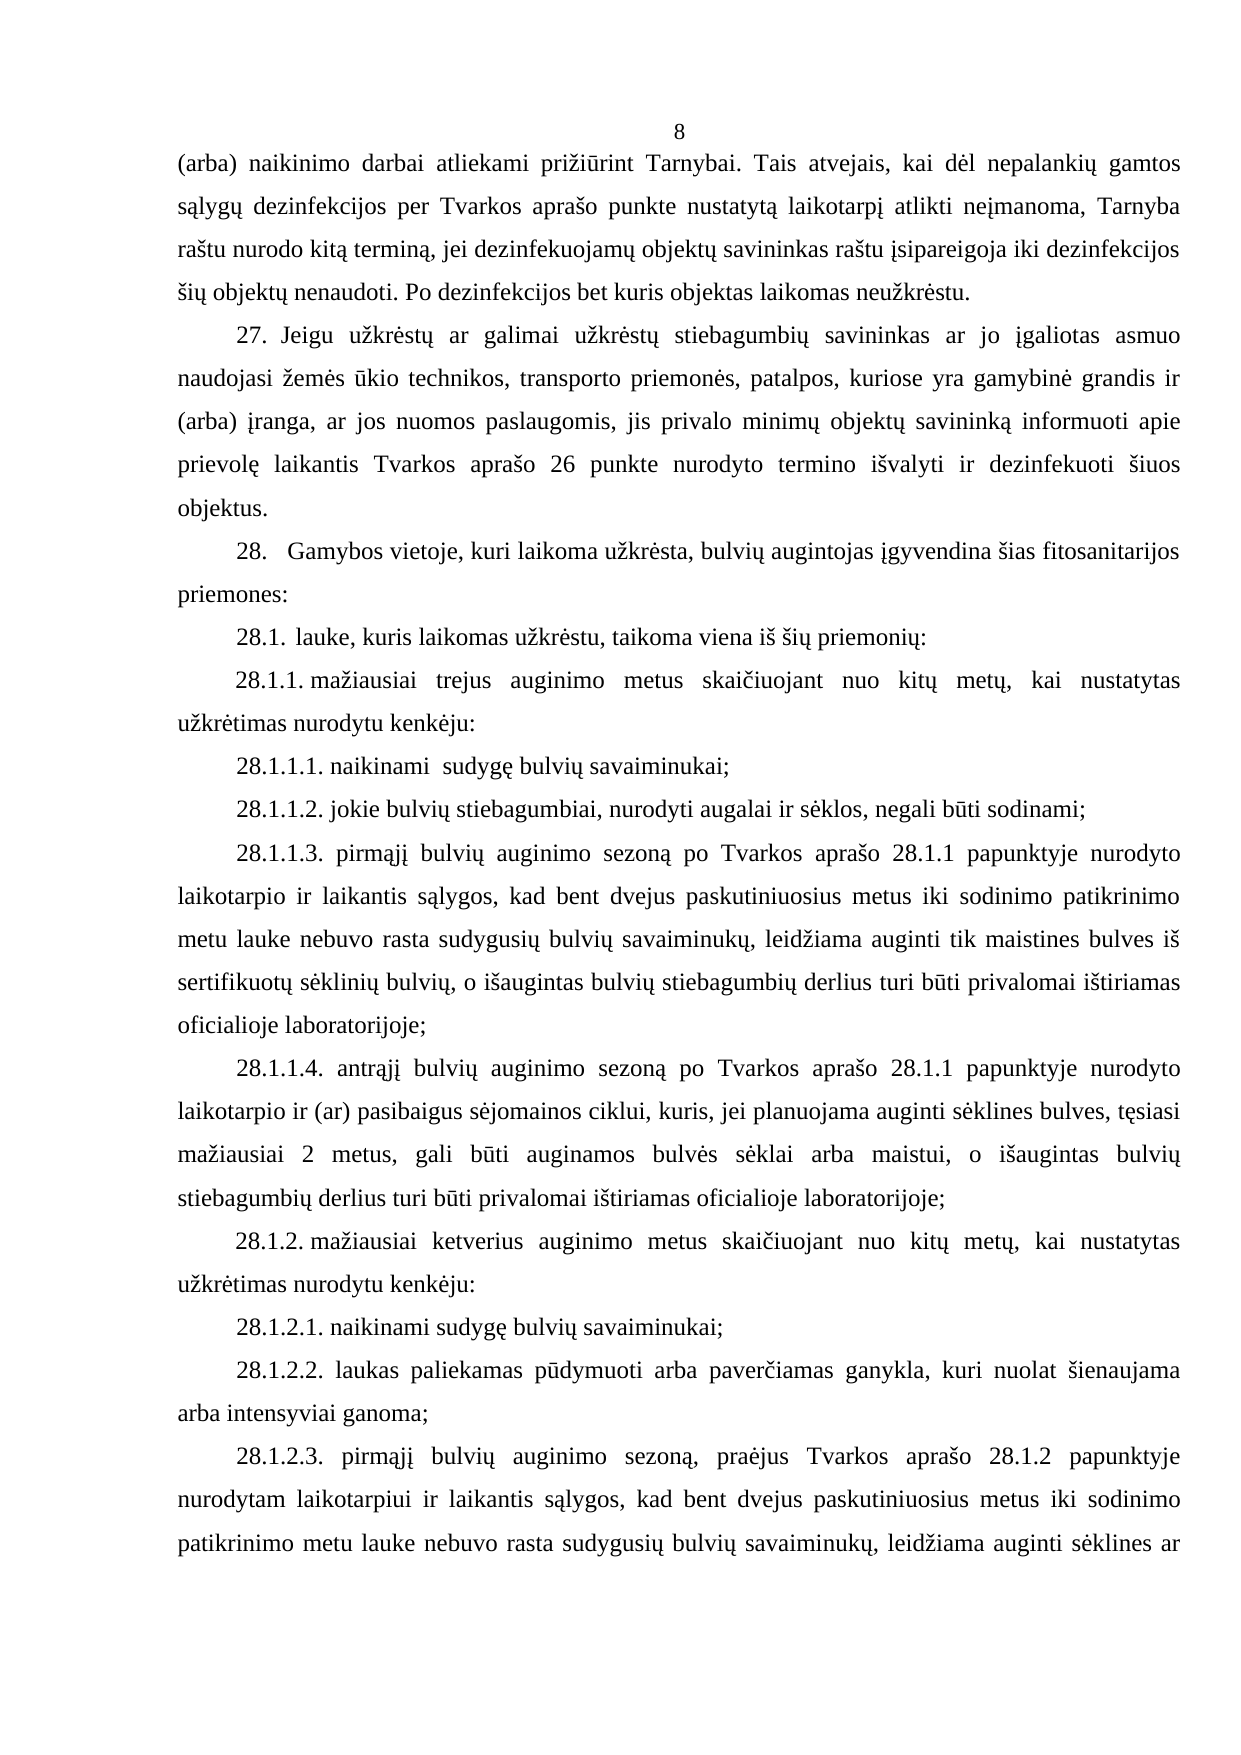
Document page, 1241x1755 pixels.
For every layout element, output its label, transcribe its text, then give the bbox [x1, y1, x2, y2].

text 28. Gamybos vietoje, kuri laikoma užkrėsta, bulvių augintojas įgyvendina šias fitosanitarijos priemones: [177, 536, 1181, 608]
text 28.1.2.1. naikinami sudygę bulvių savaiminukai; [177, 1312, 1181, 1341]
text 27. Jeigu užkrėstų ar galimai užkrėstų stiebagumbių savininkas ar jo įgaliotas asmuo naudojasi žemės ūkio technikos, transporto priemonės, patalpos, kuriose yra gamybinė grandis ir (arba) įranga, ar jos nuomos paslaugomis, jis privalo minimų objektų savininką informuoti apie prievolę laikantis Tvarkos aprašo 26 punkte nurodyto termino išvalyti ir dezinfekuoti šiuos objektus. [177, 320, 1181, 521]
text 28.1.1. mažiausiai trejus auginimo metus skaičiuojant nuo kitų metų, kai nustatytas užkrėtimas nurodytu kenkėju: [177, 665, 1181, 737]
text 28.1. lauke, kuris laikomas užkrėstu, taikoma viena iš šių priemonių: [236, 622, 1181, 651]
text 28.1.1.3. pirmąjį bulvių auginimo sezoną po Tvarkos aprašo 28.1.1 papunktyje nurodyto laikotarpio ir laikantis sąlygos, kad bent dvejus paskutiniuosius metus iki sodinimo patikrinimo metu lauke nebuvo rasta sudygusių bulvių savaiminukų, leidžiama auginti tik maistines bulves iš sertifikuotų sėklinių bulvių, o išaugintas bulvių stiebagumbių derlius turi būti privalomai ištiriamas oficialioje laboratorijoje; [177, 838, 1181, 1039]
text 28.1.2.2. laukas paliekamas pūdymuoti arba paverčiamas ganykla, kuri nuolat šienaujama arba intensyviai ganoma; [177, 1355, 1181, 1427]
text 28.1.1.4. antrąjį bulvių auginimo sezoną po Tvarkos aprašo 28.1.1 papunktyje nurodyto laikotarpio ir (ar) pasibaigus sėjomainos ciklui, kuris, jei planuojama auginti sėklines bulves, tęsiasi mažiausiai 2 metus, gali būti auginamos bulvės sėklai arba maistui, o išaugintas bulvių stiebagumbių derlius turi būti privalomai ištiriamas oficialioje laboratorijoje; [177, 1053, 1181, 1211]
text 28.1.2.3. pirmąjį bulvių auginimo sezoną, praėjus Tvarkos aprašo 28.1.2 papunktyje nurodytam laikotarpiui ir laikantis sąlygos, kad bent dvejus paskutiniuosius metus iki sodinimo patikrinimo metu lauke nebuvo rasta sudygusių bulvių savaiminukų, leidžiama auginti sėklines ar [177, 1441, 1181, 1556]
text 28.1.2. mažiausiai ketverius auginimo metus skaičiuojant nuo kitų metų, kai nustatytas užkrėtimas nurodytu kenkėju: [177, 1226, 1181, 1298]
text 28.1.1.1. naikinami sudygę bulvių savaiminukai; [177, 751, 1181, 780]
text 28.1.1.2. jokie bulvių stiebagumbiai, nurodyti augalai ir sėklos, negali būti sodinami; [177, 794, 1181, 823]
text (arba) naikinimo darbai atliekami prižiūrint Tarnybai. Tais atvejais, kai dėl nepalankių gamtos sąlygų dezinfekcijos per Tvarkos aprašo punkte nustatytą laikotarpį atlikti neįmanoma, Tarnyba raštu nurodo kitą terminą, jei dezinfekuojamų objektų savininkas raštu įsipareigoja iki dezinfekcijos šių objektų nenaudoti. Po dezinfekcijos bet kuris objektas laikomas neužkrėstu. [177, 148, 1181, 306]
